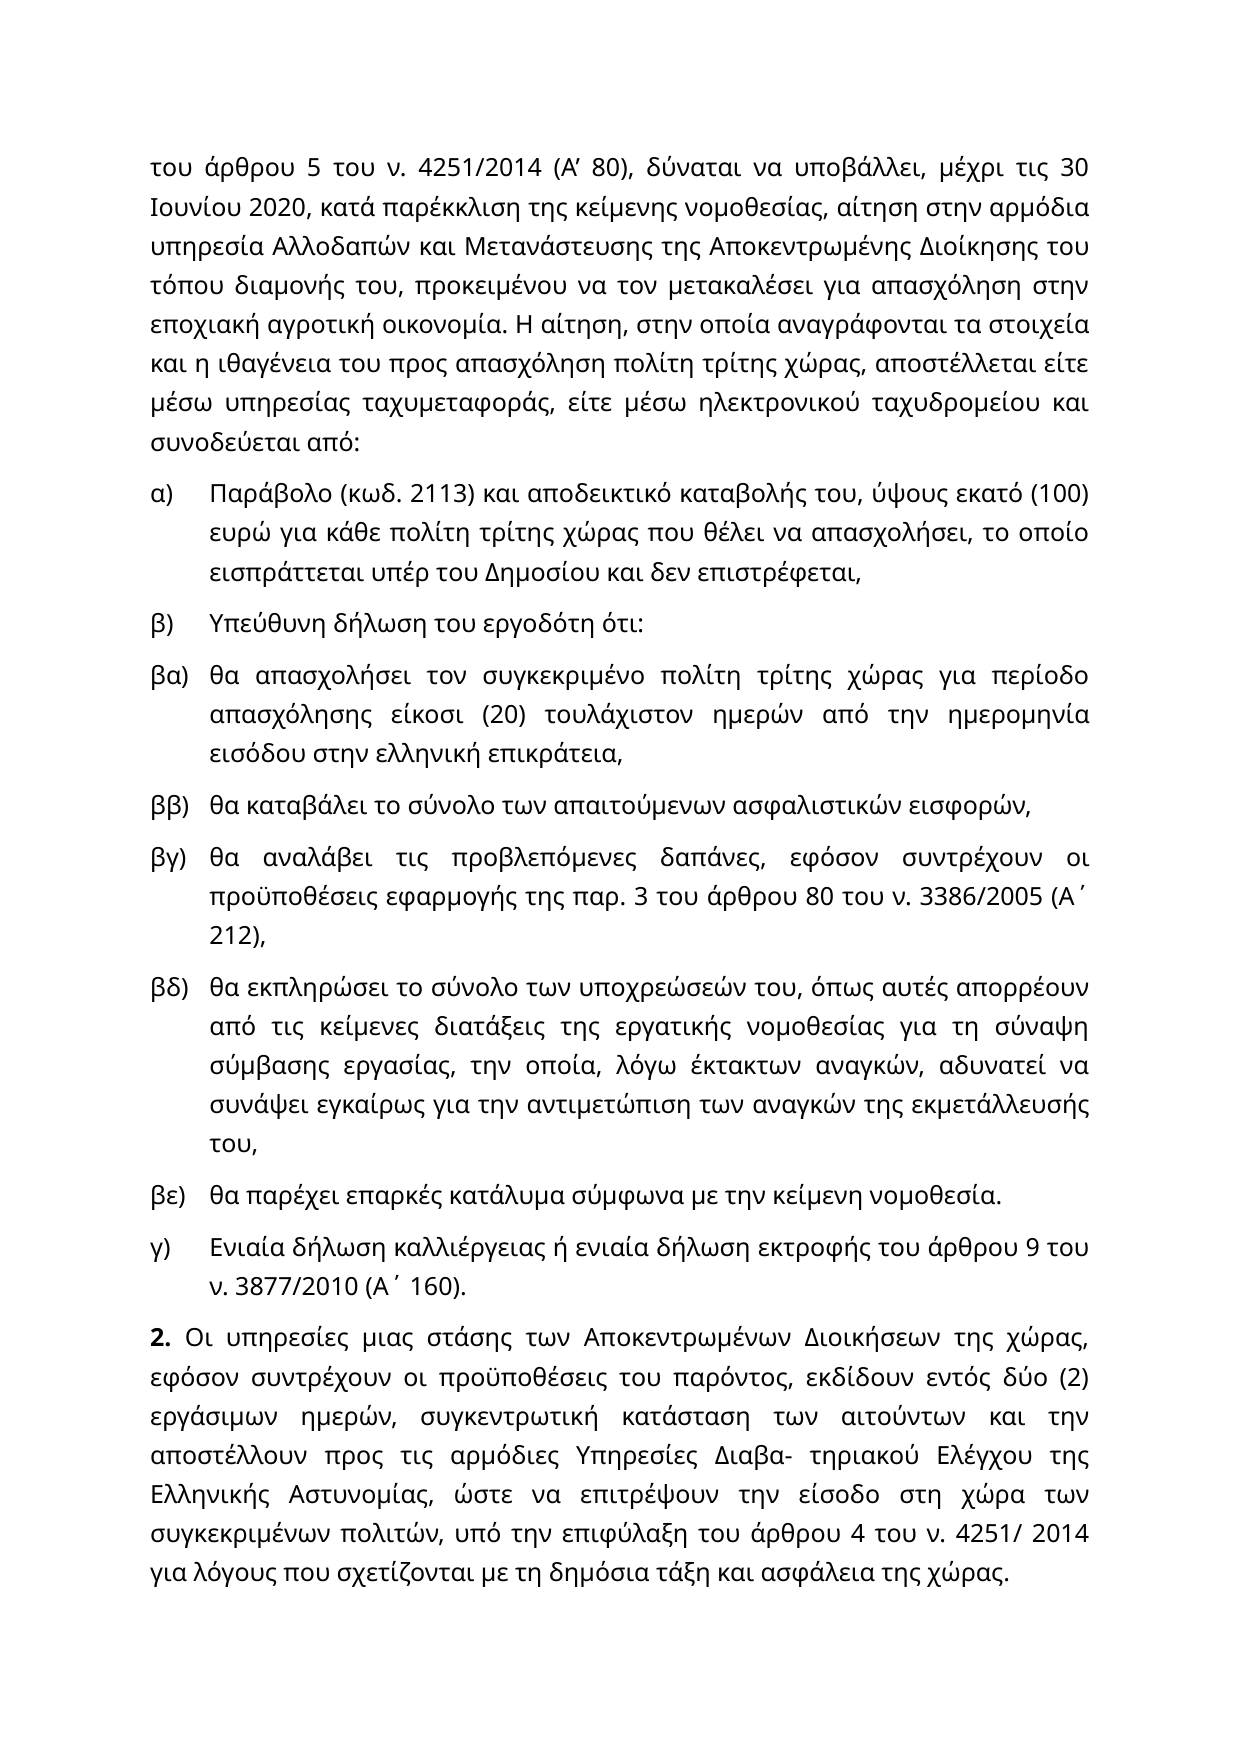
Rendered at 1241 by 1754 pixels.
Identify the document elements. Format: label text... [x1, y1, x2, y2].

text 2. Οι υπηρεσίες μιας στάσης των Αποκεντρωμένων Διοικήσεων της χώρας, εφόσον συντρέχουν οι προϋποθέσεις του παρόντος, εκδίδουν εντός δύο (2) εργάσιμων ημερών, συγκεντρωτική κατάσταση των αιτούντων και την αποστέλλουν προς τις αρμόδιες Υπηρεσίες Διαβα- τηριακού Ελέγχου της Ελληνικής Αστυνομίας, ώστε να επιτρέψουν την είσοδο στη χώρα των συγκεκριμένων πολιτών, υπό την επιφύλαξη του άρθρου 4 του ν. 4251/ 2014 για λόγους που σχετίζονται με τη δημόσια τάξη και ασφάλεια της χώρας. [150, 1320, 1090, 1589]
list βγ) θα αναλάβει τις προβλεπόμενες δαπάνες, εφόσον συντρέχουν οι προϋποθέσεις εφαρμογής της παρ. 3 του άρθρου 80 του ν. 3386/2005 (Α΄ 212), [150, 839, 1090, 952]
list βδ) θα εκπληρώσει το σύνολο των υποχρεώσεών του, όπως αυτές απορρέουν από τις κείμενες διατάξεις της εργατικής νομοθεσίας για τη σύναψη σύμβασης εργασίας, την οποία, λόγω έκτακτων αναγκών, αδυνατεί να συνάψει εγκαίρως για την αντιμετώπιση των αναγκών της εκμετάλλευσής του, [150, 969, 1090, 1160]
list γ) Ενιαία δήλωση καλλιέργειας ή ενιαία δήλωση εκτροφής του άρθρου 9 του ν. 3877/2010 (Α΄ 160). [150, 1229, 1090, 1302]
list ββ) θα καταβάλει το σύνολο των απαιτούμενων ασφαλιστικών εισφορών, [150, 787, 1090, 822]
list β) Υπεύθυνη δήλωση του εργοδότη ότι: [150, 606, 1090, 640]
list βα) θα απασχολήσει τον συγκεκριμένο πολίτη τρίτης χώρας για περίοδο απασχόλησης είκοσι (20) τουλάχιστον ημερών από την ημερομηνία εισόδου στην ελληνική επικράτεια, [150, 657, 1090, 770]
list α) Παράβολο (κωδ. 2113) και αποδεικτικό καταβολής του, ύψους εκατό (100) ευρώ για κάθε πολίτη τρίτης χώρας που θέλει να απασχολήσει, το οποίο εισπράττεται υπέρ του Δημοσίου και δεν επιστρέφεται, [150, 476, 1090, 588]
text του άρθρου 5 του ν. 4251/2014 (Α’ 80), δύναται να υποβάλλει, μέχρι τις 30 Ιουνίου 2020, κατά παρέκκλιση της κείμενης νομοθεσίας, αίτηση στην αρμόδια υπηρεσία Αλλοδαπών και Μετανάστευσης της Αποκεντρωμένης Διοίκησης του τόπου διαμονής του, προκειμένου να τον μετακαλέσει για απασχόληση στην εποχιακή αγροτική οικονομία. Η αίτηση, στην οποία αναγράφονται τα στοιχεία και η ιθαγένεια του προς απασχόληση πολίτη τρίτης χώρας, αποστέλλεται είτε μέσω υπηρεσίας ταχυμεταφοράς, είτε μέσω ηλεκτρονικού ταχυδρομείου και συνοδεύεται από: [150, 150, 1090, 458]
list βε) θα παρέχει επαρκές κατάλυμα σύμφωνα με την κείμενη νομοθεσία. [150, 1177, 1090, 1212]
